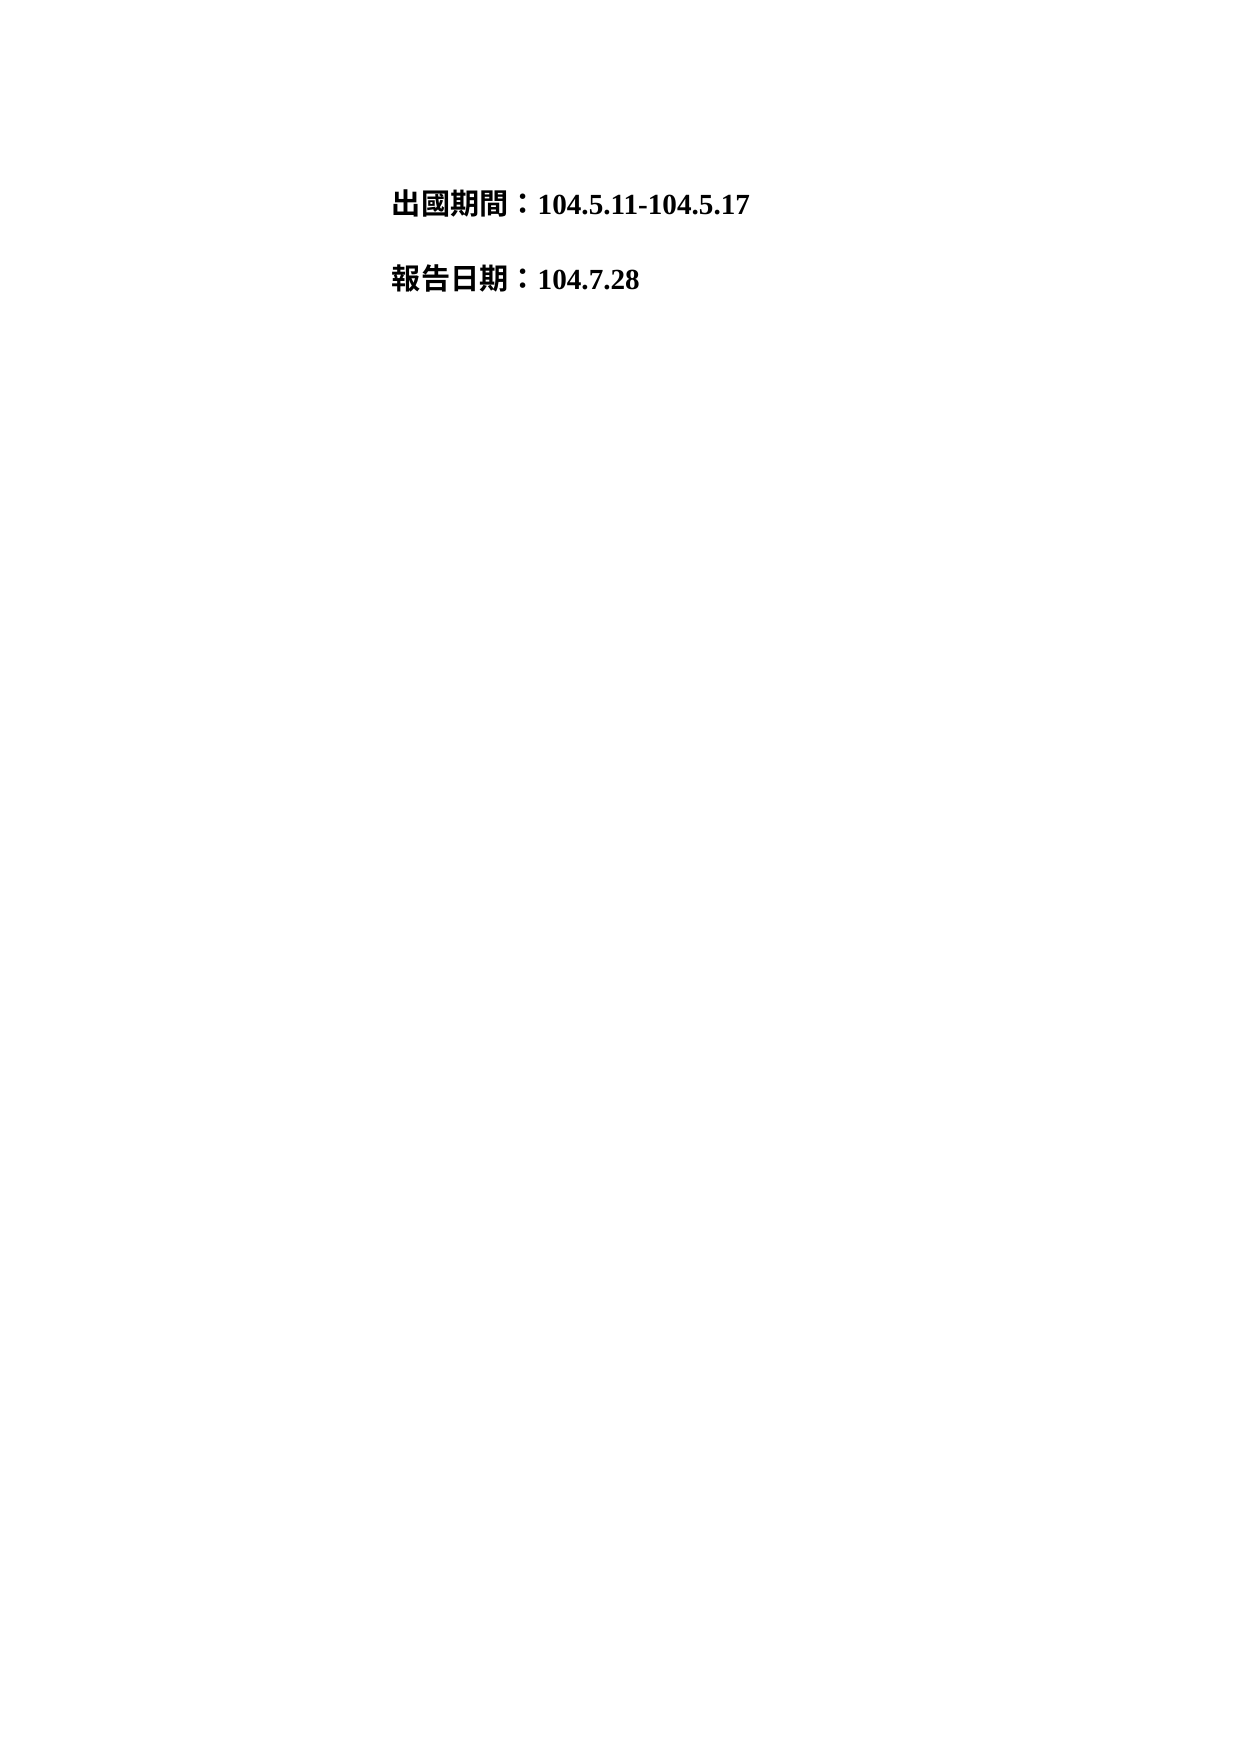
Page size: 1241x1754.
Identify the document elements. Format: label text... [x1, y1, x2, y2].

text 出國期間：104.5.11-104.5.17 [187, 164, 1053, 239]
text 報告日期：104.7.28 [187, 239, 1053, 314]
